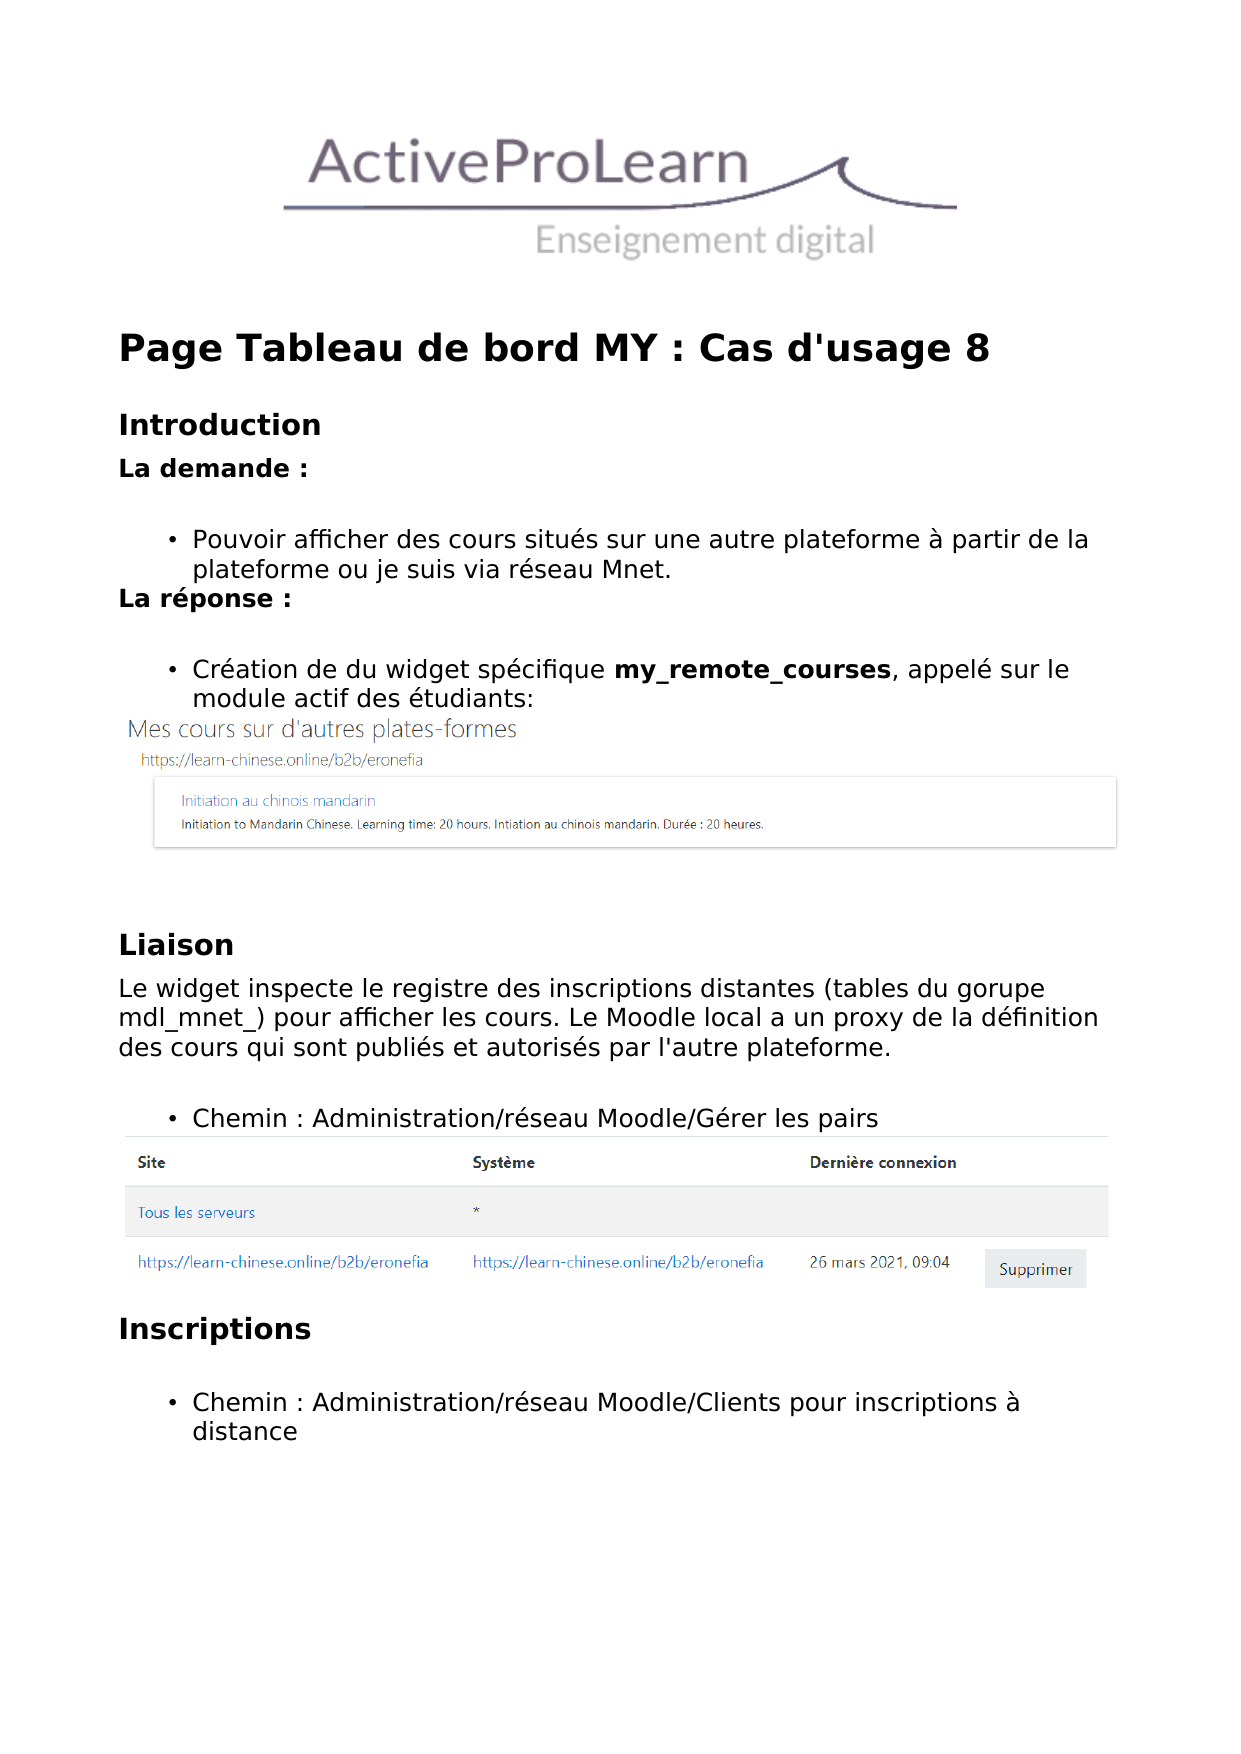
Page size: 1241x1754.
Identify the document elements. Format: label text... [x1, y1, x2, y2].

subtitle Inscriptions [118, 1313, 1122, 1346]
text La réponse : [118, 584, 1122, 613]
list Création de du widget spécifique my_remote_courses, appelé sur le module actif des étudiants: [177, 655, 1122, 713]
text Le widget inspecte le registre des inscriptions distantes (tables du gorupe mdl_mnet_) pour afficher les cours. Le Moodle local a un proxy de la définition des cours qui sont publiés et autorisés par l'autre plateforme. [118, 974, 1122, 1062]
subtitle Introduction [118, 408, 1122, 442]
list Chemin : Administration/réseau Moodle/Clients pour inscriptions à distance [177, 1388, 1122, 1447]
subtitle Liaison [118, 928, 1122, 962]
list Chemin : Administration/réseau Moodle/Gérer les pairs [177, 1104, 1122, 1133]
picture [118, 713, 1123, 862]
picture [118, 1133, 1123, 1313]
picture [283, 118, 957, 261]
subtitle Page Tableau de bord MY : Cas d'usage 8 [118, 327, 1122, 371]
text La demande : [118, 454, 1122, 484]
list Pouvoir afficher des cours situés sur une autre plateforme à partir de la plateforme ou je suis via réseau Mnet. [177, 526, 1122, 584]
